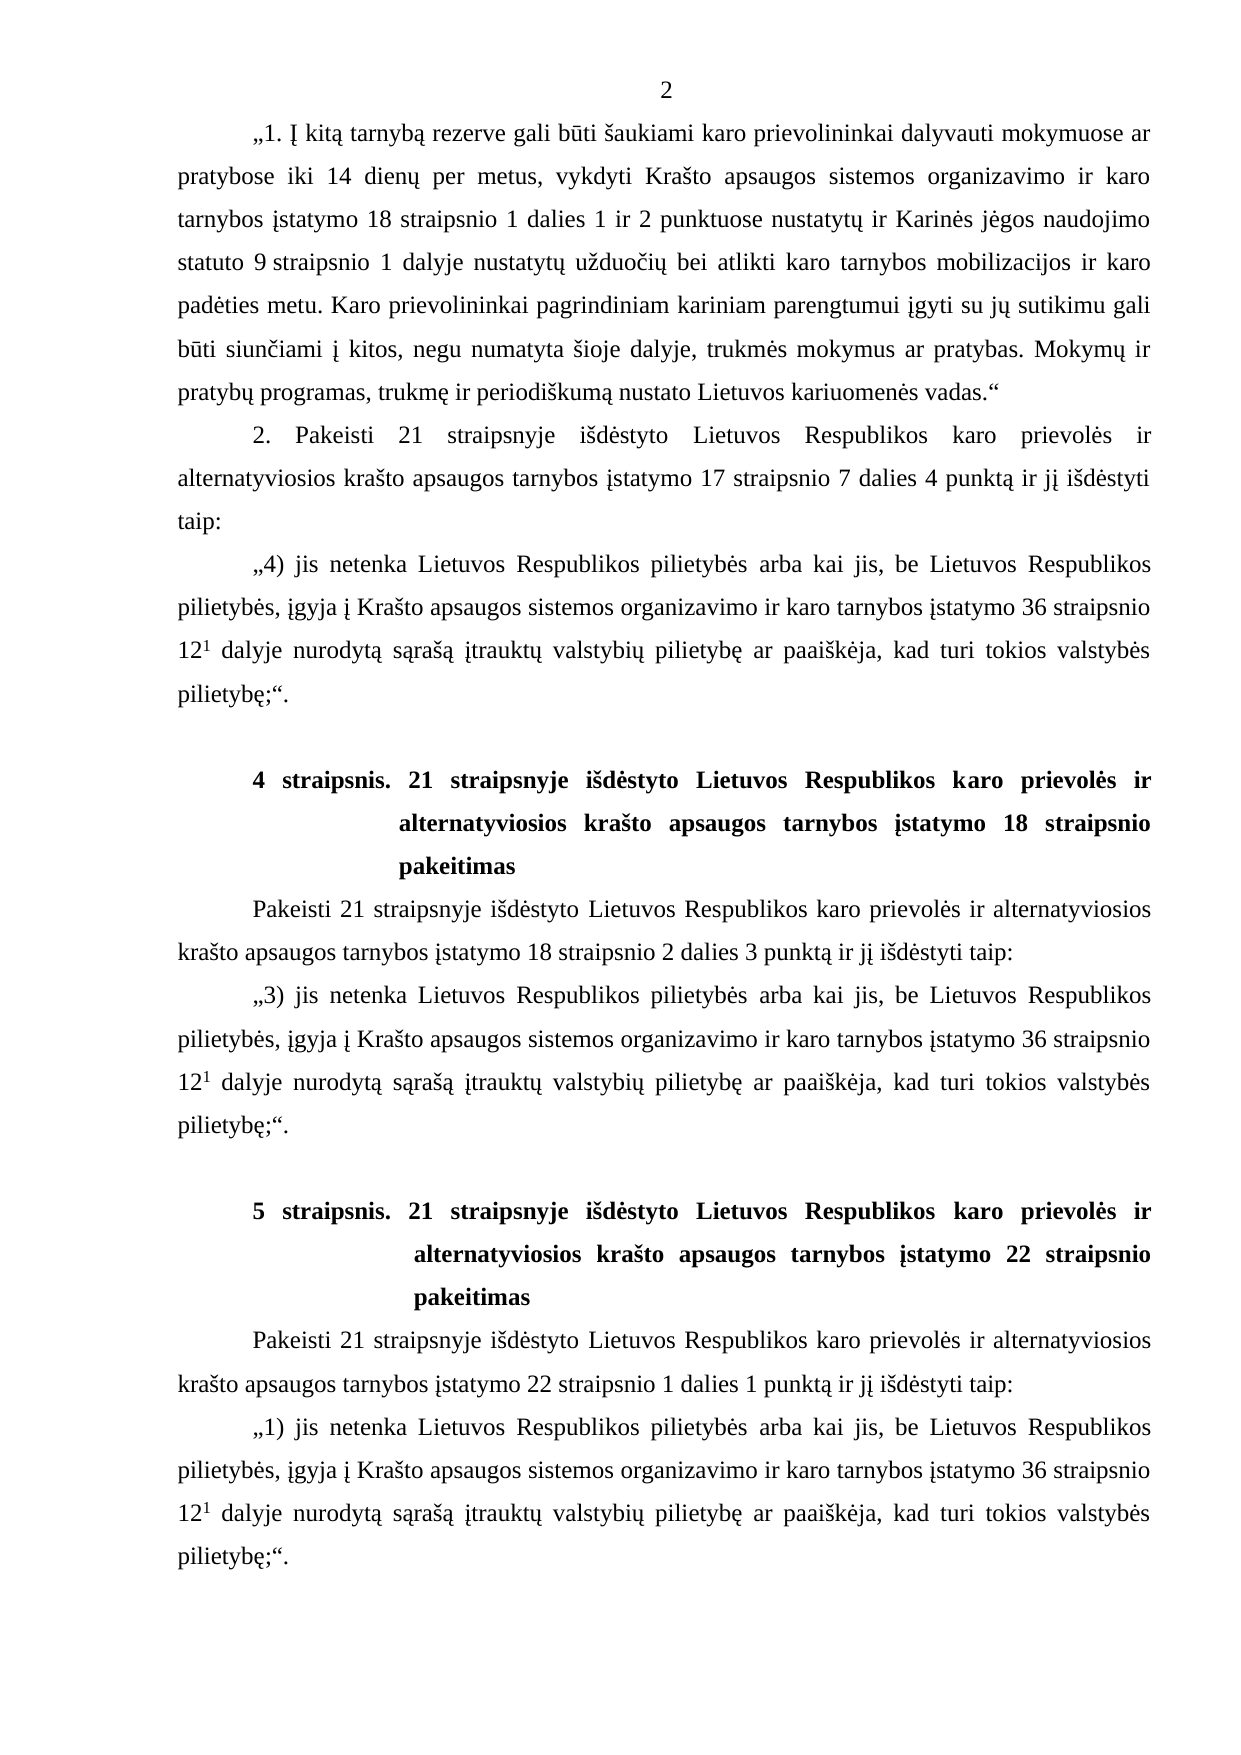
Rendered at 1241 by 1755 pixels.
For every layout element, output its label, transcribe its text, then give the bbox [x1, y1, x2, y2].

text Pakeisti 21 straipsnyje išdėstyto Lietuvos Respublikos karo prievolės ir alternatyviosios krašto apsaugos tarnybos įstatymo 22 straipsnio 1 dalies 1 punktą ir jį išdėstyti taip: [177, 1326, 1152, 1397]
text „3) jis netenka Lietuvos Respublikos pilietybės arba kai jis, be Lietuvos Respublikos pilietybės, įgyja į Krašto apsaugos sistemos organizavimo ir karo tarnybos įstatymo 36 straipsnio 121 dalyje nurodytą sąrašą įtrauktų valstybių pilietybę ar paaiškėja, kad turi tokios valstybės pilietybę;“. [177, 981, 1152, 1139]
text 5 straipsnis. 21 straipsnyje išdėstyto Lietuvos Respublikos karo prievolės ir alternatyviosios krašto apsaugos tarnybos įstatymo 22 straipsnio pakeitimas [252, 1196, 1152, 1311]
text Pakeisti 21 straipsnyje išdėstyto Lietuvos Respublikos karo prievolės ir alternatyviosios krašto apsaugos tarnybos įstatymo 18 straipsnio 2 dalies 3 punktą ir jį išdėstyti taip: [177, 894, 1152, 966]
text 4 straipsnis. 21 straipsnyje išdėstyto Lietuvos Respublikos karo prievolės ir alternatyviosios krašto apsaugos tarnybos įstatymo 18 straipsnio pakeitimas [252, 765, 1152, 880]
text „1. Į kitą tarnybą rezerve gali būti šaukiami karo prievolininkai dalyvauti mokymuose ar pratybose iki 14 dienų per metus, vykdyti Krašto apsaugos sistemos organizavimo ir karo tarnybos įstatymo 18 straipsnio 1 dalies 1 ir 2 punktuose nustatytų ir Karinės jėgos naudojimo statuto 9 straipsnio 1 dalyje nustatytų užduočių bei atlikti karo tarnybos mobilizacijos ir karo padėties metu. Karo prievolininkai pagrindiniam kariniam parengtumui įgyti su jų sutikimu gali būti siunčiami į kitos, negu numatyta šioje dalyje, trukmės mokymus ar pratybas. Mokymų ir pratybų programas, trukmę ir periodiškumą nustato Lietuvos kariuomenės vadas.“ [177, 118, 1152, 406]
text „1) jis netenka Lietuvos Respublikos pilietybės arba kai jis, be Lietuvos Respublikos pilietybės, įgyja į Krašto apsaugos sistemos organizavimo ir karo tarnybos įstatymo 36 straipsnio 121 dalyje nurodytą sąrašą įtrauktų valstybių pilietybę ar paaiškėja, kad turi tokios valstybės pilietybę;“. [177, 1412, 1152, 1570]
text „4) jis netenka Lietuvos Respublikos pilietybės arba kai jis, be Lietuvos Respublikos pilietybės, įgyja į Krašto apsaugos sistemos organizavimo ir karo tarnybos įstatymo 36 straipsnio 121 dalyje nurodytą sąrašą įtrauktų valstybių pilietybę ar paaiškėja, kad turi tokios valstybės pilietybę;“. [177, 549, 1152, 707]
text 2. Pakeisti 21 straipsnyje išdėstyto Lietuvos Respublikos karo prievolės ir alternatyviosios krašto apsaugos tarnybos įstatymo 17 straipsnio 7 dalies 4 punktą ir jį išdėstyti taip: [177, 420, 1152, 535]
